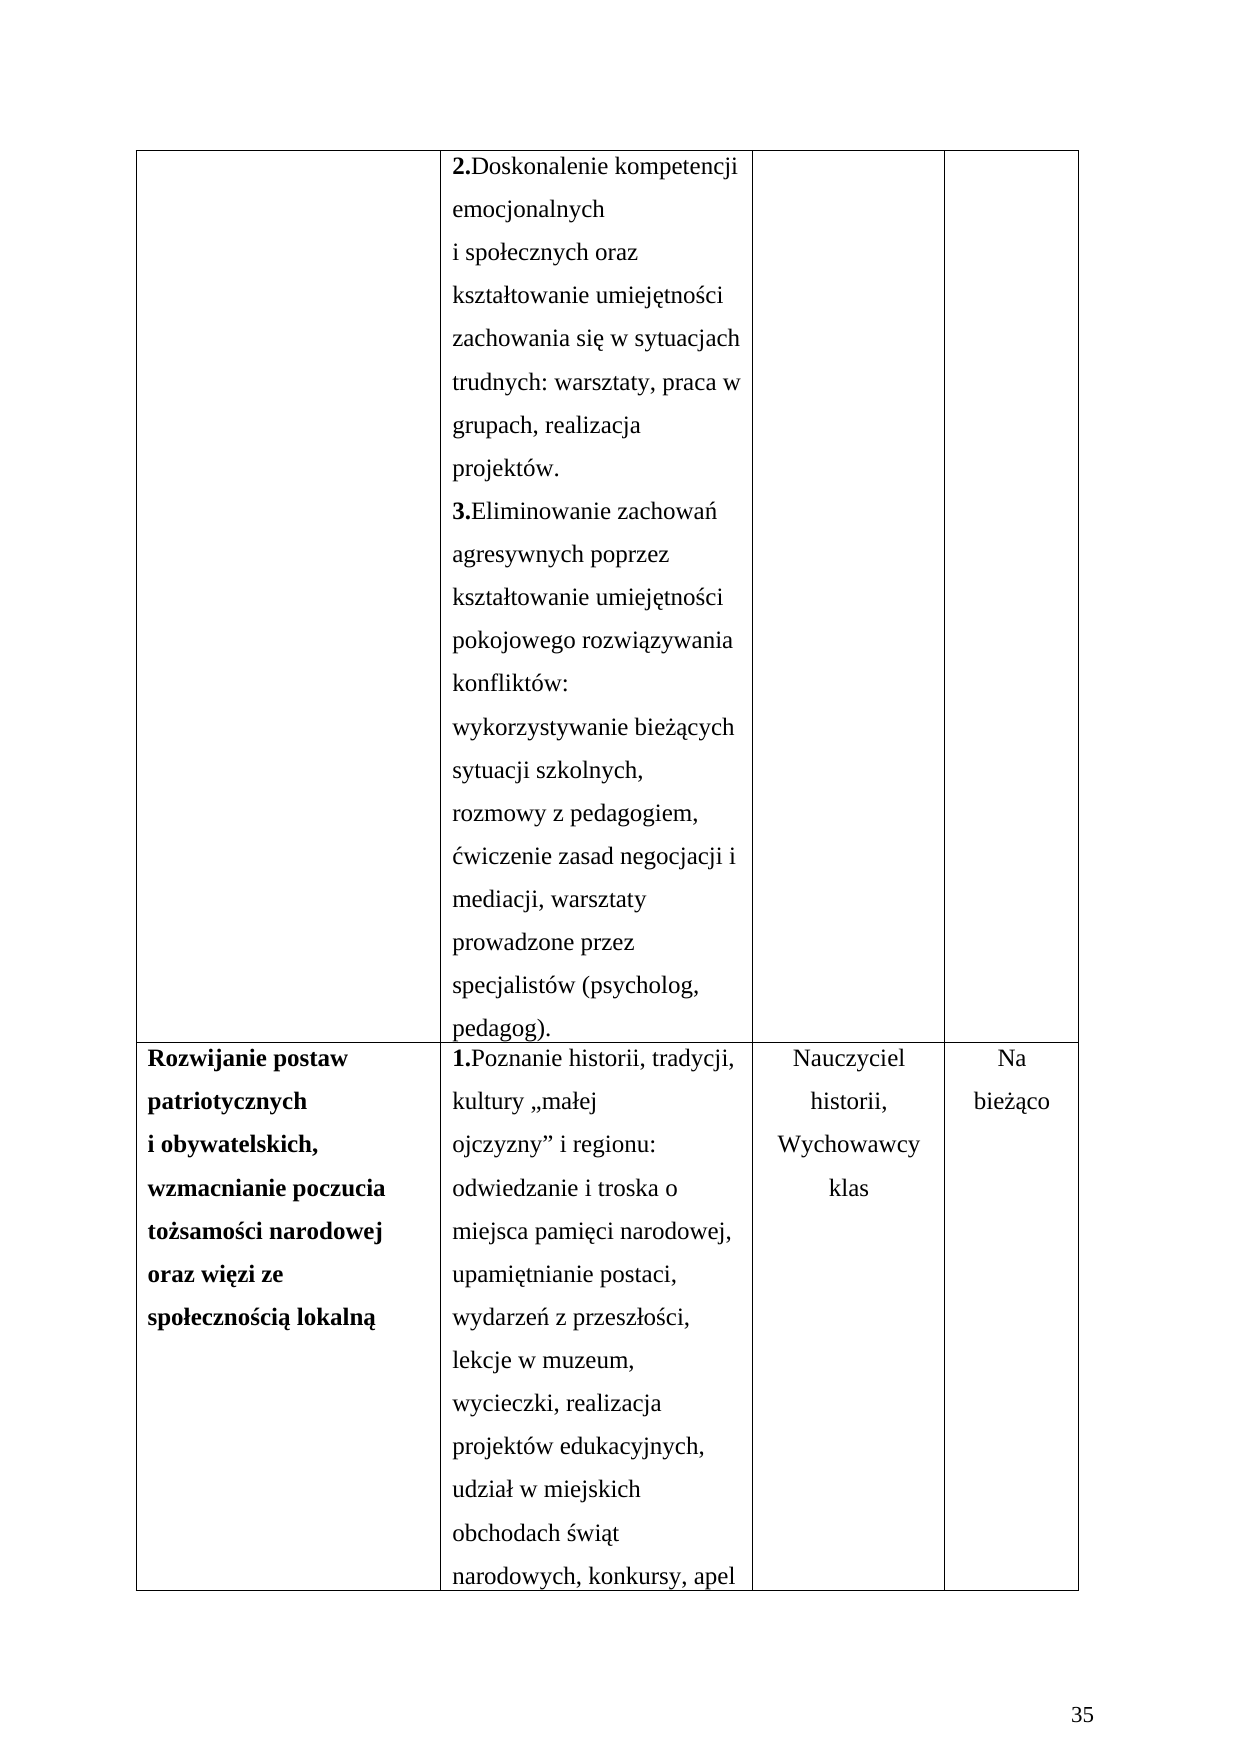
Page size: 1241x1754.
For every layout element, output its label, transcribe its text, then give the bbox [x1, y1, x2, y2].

table_cell [753, 151, 944, 1042]
table_cell Rozwijanie postaw patriotycznych i obywatelskich, wzmacnianie poczucia tożsamości narodowej oraz więzi ze społecznością lokalną [137, 1043, 440, 1589]
table_cell Na bieżąco [945, 1043, 1078, 1589]
table_cell 2.Doskonalenie kompetencji emocjonalnych i społecznych oraz kształtowanie umiejętności zachowania się w sytuacjach trudnych: warsztaty, praca w grupach, realizacja projektów. 3.Eliminowanie zachowań agresywnych poprzez kształtowanie umiejętności pokojowego rozwiązywania konfliktów: wykorzystywanie bieżących sytuacji szkolnych, rozmowy z pedagogiem, ćwiczenie zasad negocjacji i mediacji, warsztaty prowadzone przez specjalistów (psycholog, pedagog). [441, 151, 752, 1042]
table_cell Nauczyciel historii, Wychowawcy klas [753, 1043, 944, 1589]
table_cell 1.Poznanie historii, tradycji, kultury „małej ojczyzny” i regionu: odwiedzanie i troska o miejsca pamięci narodowej, upamiętnianie postaci, wydarzeń z przeszłości, lekcje w muzeum, wycieczki, realizacja projektów edukacyjnych, udział w miejskich obchodach świąt narodowych, konkursy, apel [441, 1043, 752, 1589]
table_cell [945, 151, 1078, 1042]
table_cell [137, 151, 440, 1042]
